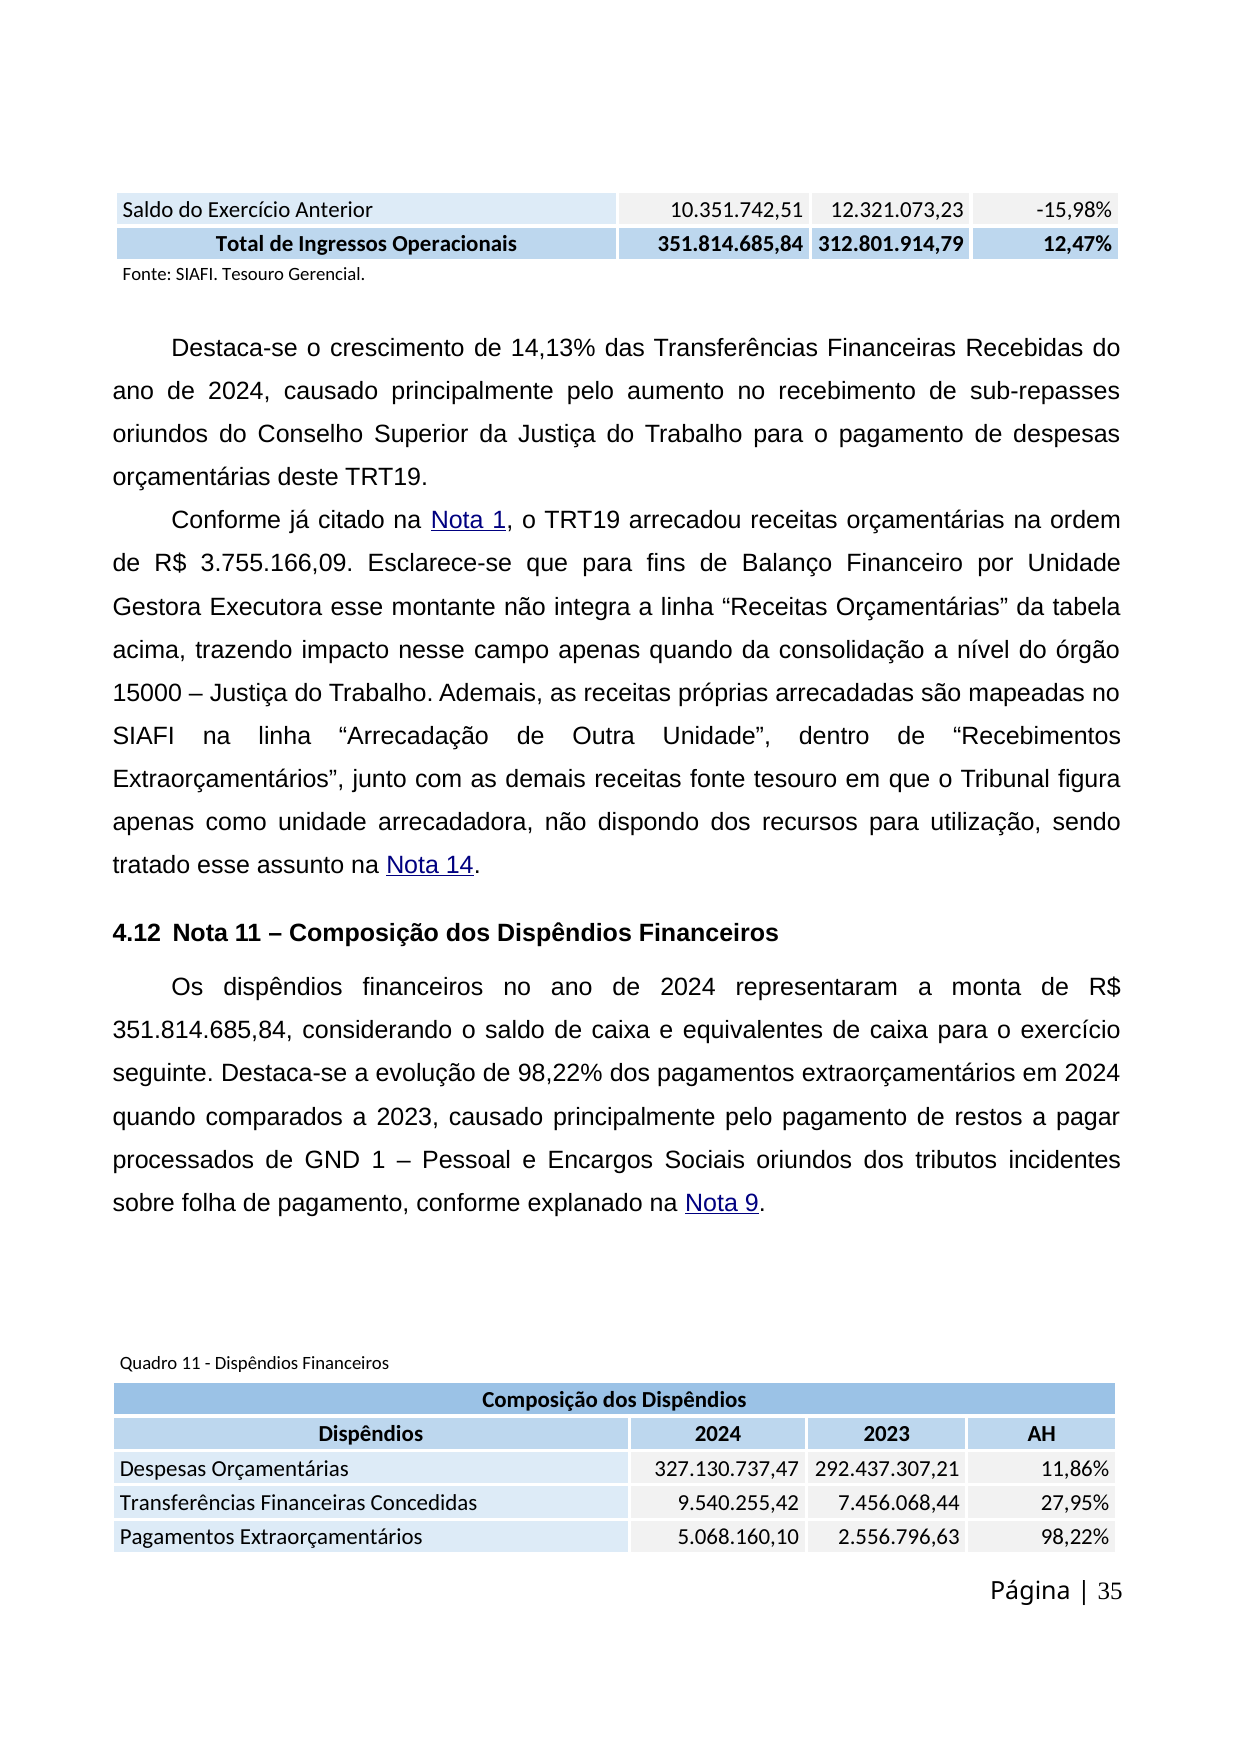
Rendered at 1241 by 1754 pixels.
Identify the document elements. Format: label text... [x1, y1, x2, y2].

table_header [806, 1346, 967, 1380]
table_cell Fonte: SIAFI. Tesouro Gerencial. [115, 262, 617, 308]
table_cell 351.814.685,84 [619, 228, 809, 259]
table_cell 98,22% [968, 1521, 1115, 1552]
table_cell Dispêndios [114, 1418, 628, 1449]
table_cell AH [968, 1418, 1115, 1449]
table_header [967, 1346, 1116, 1380]
text Destaca-se o crescimento de 14,13% das Transferências Financeiras Recebidas do ano de 2024, causado principalmente pelo aumento no recebimento de sub-repasses oriundos do Conselho Superior da Justiça do Trabalho para o pagamento de despesas orçamentárias deste TRT19. [112, 333, 1122, 491]
table_cell Despesas Orçamentárias [114, 1452, 628, 1483]
table_cell [617, 262, 811, 308]
table_cell -15,98% [973, 193, 1118, 224]
table_header [629, 1346, 806, 1380]
table_cell 10.351.742,51 [619, 193, 809, 224]
table_cell Saldo do Exercício Anterior [117, 193, 616, 224]
table_cell Pagamentos Extraorçamentários [114, 1521, 628, 1552]
table_cell 2024 [631, 1418, 805, 1449]
table_cell 12.321.073,23 [812, 193, 969, 224]
text Conforme já citado na Nota 1, o TRT19 arrecadou receitas orçamentárias na ordem de R$ 3.755.166,09. Esclarece-se que para fins de Balanço Financeiro por Unidade Gestora Executora esse montante não integra a linha “Receitas Orçamentárias” da tabela acima, trazendo impacto nesse campo apenas quando da consolidação a nível do órgão 15000 – Justiça do Trabalho. Ademais, as receitas próprias arrecadadas são mapeadas no SIAFI na linha “Arrecadação de Outra Unidade”, dentro de “Recebimentos Extraorçamentários”, junto com as demais receitas fonte tesouro em que o Tribunal figura apenas como unidade arrecadadora, não dispondo dos recursos para utilização, sendo tratado esse assunto na Nota 14. [112, 505, 1122, 879]
text Os dispêndios financeiros no ano de 2024 representaram a monta de R$ 351.814.685,84, considerando o saldo de caixa e equivalentes de caixa para o exercício seguinte. Destaca-se a evolução de 98,22% dos pagamentos extraorçamentários em 2024 quando comparados a 2023, causado principalmente pelo pagamento de restos a pagar processados de GND 1 – Pessoal e Encargos Sociais oriundos dos tributos incidentes sobre folha de pagamento, conforme explanado na Nota 9. [112, 972, 1122, 1216]
table_header Quadro 11 - Dispêndios Financeiros [112, 1346, 629, 1380]
table_cell [811, 262, 971, 308]
table_cell 292.437.307,21 [808, 1452, 965, 1483]
table_cell 7.456.068,44 [808, 1486, 965, 1518]
subtitle Nota 11 – Composição dos Dispêndios Financeiros [112, 918, 1122, 947]
table_cell 5.068.160,10 [631, 1521, 805, 1552]
table_cell 2.556.796,63 [808, 1521, 965, 1552]
table_cell 11,86% [968, 1452, 1115, 1483]
table_cell Transferências Financeiras Concedidas [114, 1486, 628, 1518]
table_cell 312.801.914,79 [812, 228, 969, 259]
table_cell 27,95% [968, 1486, 1115, 1518]
table_cell [971, 262, 1119, 308]
table_cell 9.540.255,42 [631, 1486, 805, 1518]
table_cell 12,47% [973, 228, 1118, 259]
table_cell Composição dos Dispêndios [114, 1383, 1115, 1414]
table_cell 327.130.737,47 [631, 1452, 805, 1483]
table_cell 2023 [808, 1418, 965, 1449]
table_cell Total de Ingressos Operacionais [117, 228, 616, 259]
